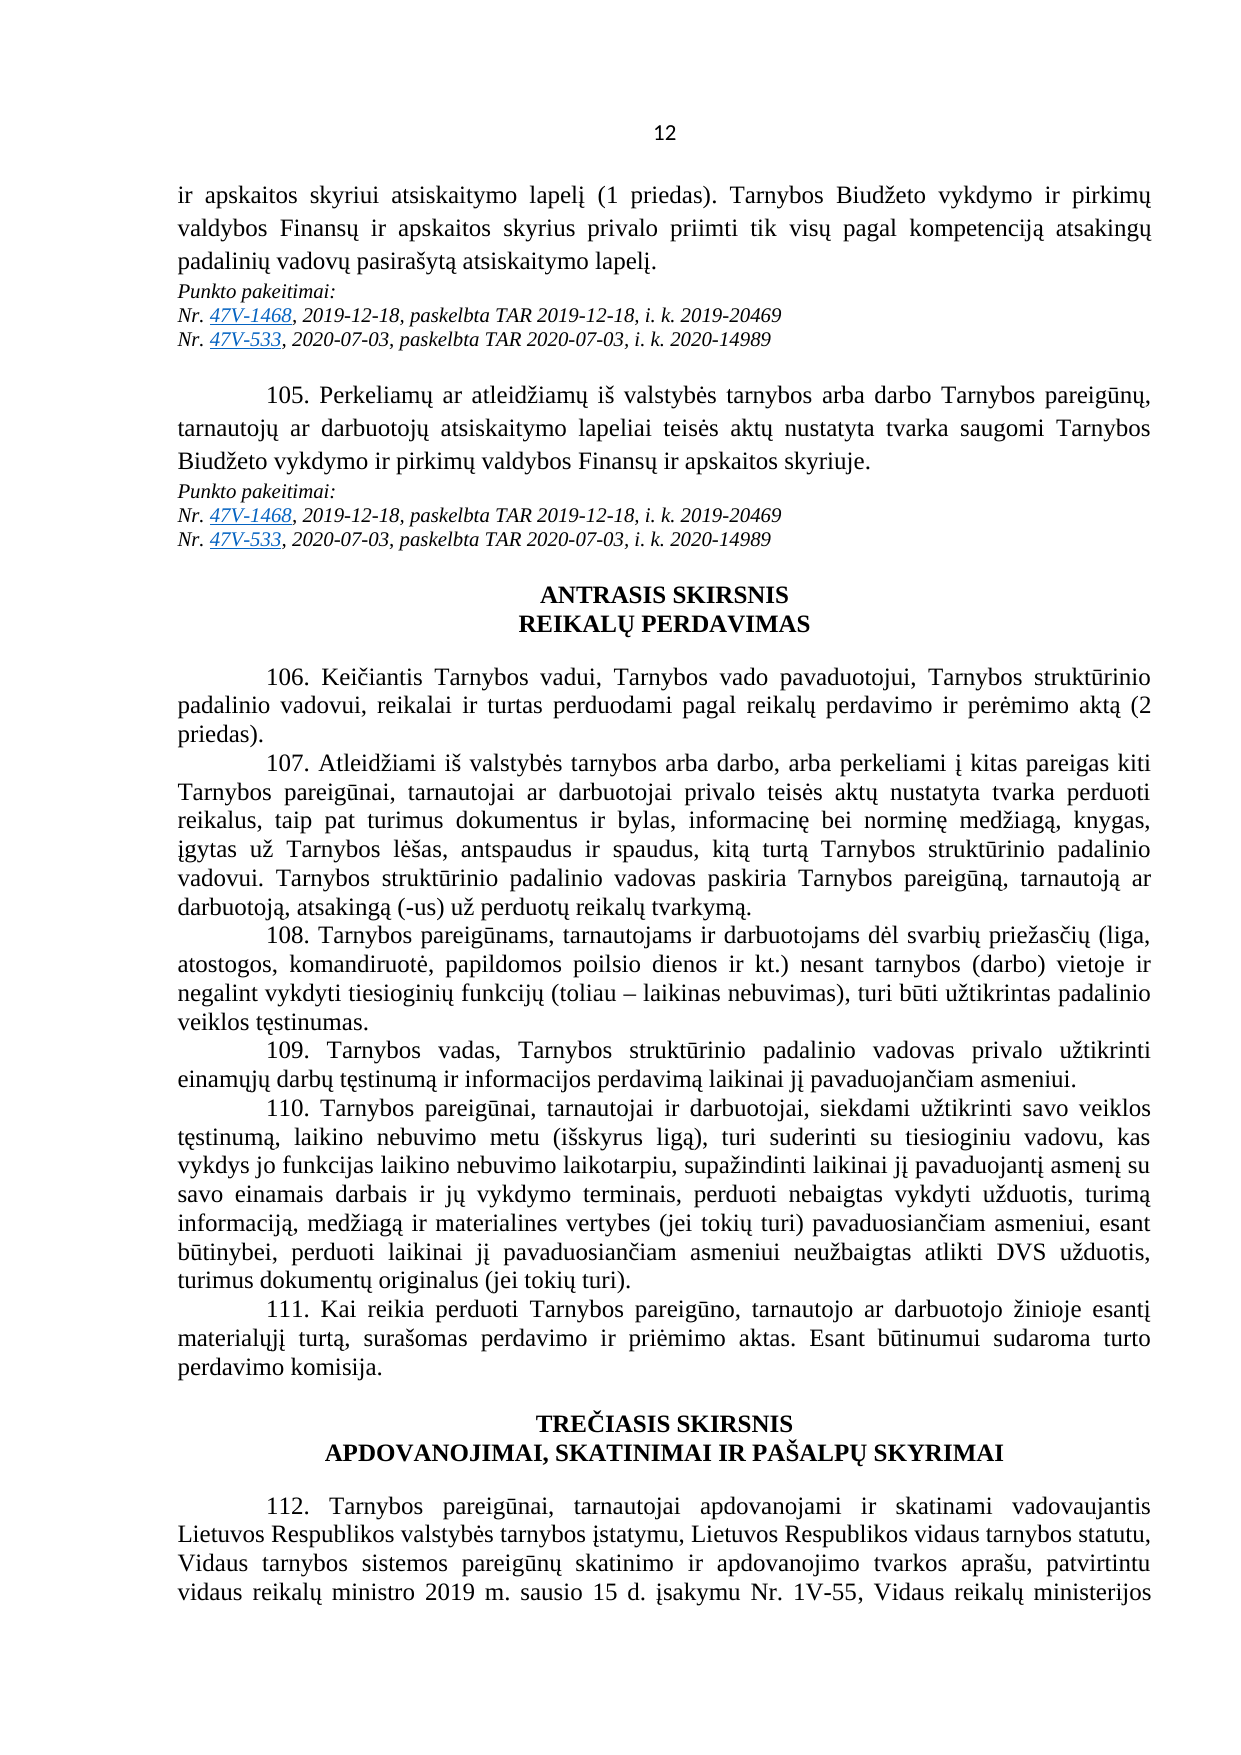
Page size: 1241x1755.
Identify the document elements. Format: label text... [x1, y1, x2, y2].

text Punkto pakeitimai: [177, 479, 1152, 503]
text 109. Tarnybos vadas, Tarnybos struktūrinio padalinio vadovas privalo užtikrinti einamųjų darbų tęstinumą ir informacijos perdavimą laikinai jį pavaduojančiam asmeniui. [177, 1036, 1152, 1093]
text TREČIASIS SKIRSNIS APDOVANOJIMAi, SKATINIMAI IR PAŠALPŲ SKYRIMAI [177, 1409, 1152, 1467]
text Nr. 47V-1468, 2019-12-18, paskelbta TAR 2019-12-18, i. k. 2019-20469 [177, 303, 1152, 327]
text 106. Keičiantis Tarnybos vadui, Tarnybos vado pavaduotojui, Tarnybos struktūrinio padalinio vadovui, reikalai ir turtas perduodami pagal reikalų perdavimo ir perėmimo aktą (2 priedas). [177, 662, 1152, 748]
text Punkto pakeitimai: [177, 279, 1152, 303]
text 112. Tarnybos pareigūnai, tarnautojai apdovanojami ir skatinami vadovaujantis Lietuvos Respublikos valstybės tarnybos įstatymu, Lietuvos Respublikos vidaus tarnybos statutu, Vidaus tarnybos sistemos pareigūnų skatinimo ir apdovanojimo tvarkos aprašu, patvirtintu vidaus reikalų ministro 2019 m. sausio 15 d. įsakymu Nr. 1V-55, Vidaus reikalų ministerijos [177, 1491, 1152, 1606]
text 110. Tarnybos pareigūnai, tarnautojai ir darbuotojai, siekdami užtikrinti savo veiklos tęstinumą, laikino nebuvimo metu (išskyrus ligą), turi suderinti su tiesioginiu vadovu, kas vykdys jo funkcijas laikino nebuvimo laikotarpiu, supažindinti laikinai jį pavaduojantį asmenį su savo einamais darbais ir jų vykdymo terminais, perduoti nebaigtas vykdyti užduotis, turimą informaciją, medžiagą ir materialines vertybes (jei tokių turi) pavaduosiančiam asmeniui, esant būtinybei, perduoti laikinai jį pavaduosiančiam asmeniui neužbaigtas atlikti DVS užduotis, turimus dokumentų originalus (jei tokių turi). [177, 1093, 1152, 1294]
text Nr. 47V-533, 2020-07-03, paskelbta TAR 2020-07-03, i. k. 2020-14989 [177, 527, 1152, 551]
text 107. Atleidžiami iš valstybės tarnybos arba darbo, arba perkeliami į kitas pareigas kiti Tarnybos pareigūnai, tarnautojai ar darbuotojai privalo teisės aktų nustatyta tvarka perduoti reikalus, taip pat turimus dokumentus ir bylas, informacinę bei norminę medžiagą, knygas, įgytas už Tarnybos lėšas, antspaudus ir spaudus, kitą turtą Tarnybos struktūrinio padalinio vadovui. Tarnybos struktūrinio padalinio vadovas paskiria Tarnybos pareigūną, tarnautoją ar darbuotoją, atsakingą (-us) už perduotų reikalų tvarkymą. [177, 748, 1152, 921]
text 108. Tarnybos pareigūnams, tarnautojams ir darbuotojams dėl svarbių priežasčių (liga, atostogos, komandiruotė, papildomos poilsio dienos ir kt.) nesant tarnybos (darbo) vietoje ir negalint vykdyti tiesioginių funkcijų (toliau – laikinas nebuvimas), turi būti užtikrintas padalinio veiklos tęstinumas. [177, 921, 1152, 1036]
text ir apskaitos skyriui atsiskaitymo lapelį (1 priedas). Tarnybos Biudžeto vykdymo ir pirkimų valdybos Finansų ir apskaitos skyrius privalo priimti tik visų pagal kompetenciją atsakingų padalinių vadovų pasirašytą atsiskaitymo lapelį. [177, 180, 1152, 275]
text Nr. 47V-533, 2020-07-03, paskelbta TAR 2020-07-03, i. k. 2020-14989 [177, 327, 1152, 351]
text 111. Kai reikia perduoti Tarnybos pareigūno, tarnautojo ar darbuotojo žinioje esantį materialųjį turtą, surašomas perdavimo ir priėmimo aktas. Esant būtinumui sudaroma turto perdavimo komisija. [177, 1294, 1152, 1381]
text 105. Perkeliamų ar atleidžiamų iš valstybės tarnybos arba darbo Tarnybos pareigūnų, tarnautojų ar darbuotojų atsiskaitymo lapeliai teisės aktų nustatyta tvarka saugomi Tarnybos Biudžeto vykdymo ir pirkimų valdybos Finansų ir apskaitos skyriuje. [177, 380, 1152, 475]
text Nr. 47V-1468, 2019-12-18, paskelbta TAR 2019-12-18, i. k. 2019-20469 [177, 503, 1152, 527]
text antrasis SKIRSNIS REIKALŲ PERDAVIMAS [177, 580, 1152, 638]
